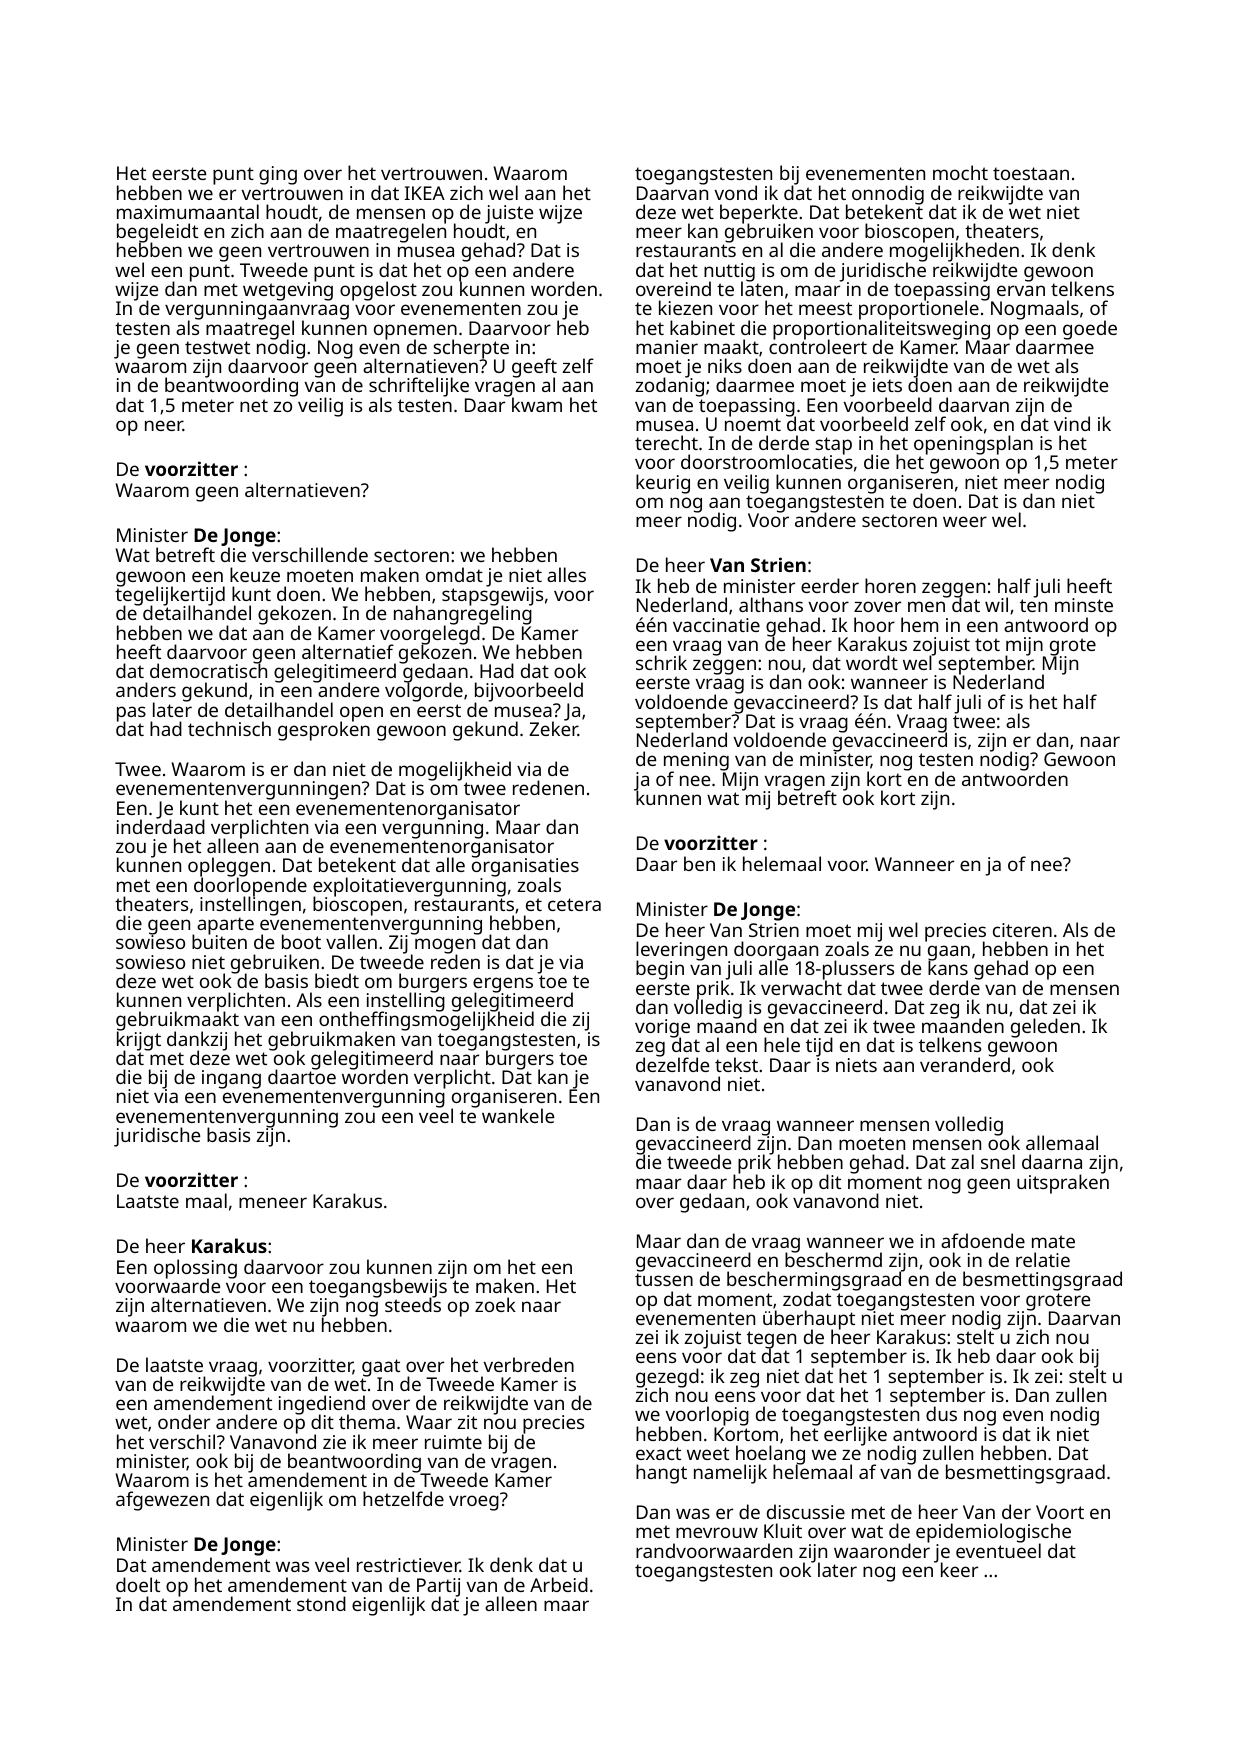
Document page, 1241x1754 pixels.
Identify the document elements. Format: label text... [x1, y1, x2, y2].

text Dat amendement was veel restrictiever. Ik denk dat u doelt op het amendement van de Partij van de Arbeid. In dat amendement stond eigenlijk dat je alleen maar [115, 1557, 605, 1615]
text Daar ben ik helemaal voor. Wanneer en ja of nee? [635, 856, 1125, 875]
text Het eerste punt ging over het vertrouwen. Waarom hebben we er vertrouwen in dat IKEA zich wel aan het maximumaantal houdt, de mensen op de juiste wijze begeleidt en zich aan de maatregelen houdt, en hebben we geen vertrouwen in musea gehad? Dat is wel een punt. Tweede punt is dat het op een andere wijze dan met wetgeving opgelost zou kunnen worden. In de vergunningaanvraag voor evenementen zou je testen als maatregel kunnen opnemen. Daarvoor heb je geen testwet nodig. Nog even de scherpte in: waarom zijn daarvoor geen alternatieven? U geeft zelf in de beantwoording van de schriftelijke vragen al aan dat 1,5 meter net zo veilig is als testen. Daar kwam het op neer. [115, 165, 605, 435]
text Wat betreft die verschillende sectoren: we hebben gewoon een keuze moeten maken omdat je niet alles tegelijkertijd kunt doen. We hebben, stapsgewijs, voor de detailhandel gekozen. In de nahangregeling hebben we dat aan de Kamer voorgelegd. De Kamer heeft daarvoor geen alternatief gekozen. We hebben dat democratisch gelegitimeerd gedaan. Had dat ook anders gekund, in een andere volgorde, bijvoorbeeld pas later de detailhandel open en eerst de musea? Ja, dat had technisch gesproken gewoon gekund. Zeker. [115, 547, 605, 740]
text De laatste vraag, voorzitter, gaat over het verbreden van de reikwijdte van de wet. In de Tweede Kamer is een amendement ingediend over de reikwijdte van de wet, onder andere op dit thema. Waar zit nou precies het verschil? Vanavond zie ik meer ruimte bij de minister, ook bij de beantwoording van de vragen. Waarom is het amendement in de Tweede Kamer afgewezen dat eigenlijk om hetzelfde vroeg? [115, 1357, 605, 1511]
text De voorzitter : [115, 456, 605, 482]
text De heer Van Strien moet mij wel precies citeren. Als de leveringen doorgaan zoals ze nu gaan, hebben in het begin van juli alle 18-plussers de kans gehad op een eerste prik. Ik verwacht dat twee derde van de mensen dan volledig is gevaccineerd. Dat zeg ik nu, dat zei ik vorige maand en dat zei ik twee maanden geleden. Ik zeg dat al een hele tijd en dat is telkens gewoon dezelfde tekst. Daar is niets aan veranderd, ook vanavond niet. [635, 922, 1125, 1095]
text Maar dan de vraag wanneer we in afdoende mate gevaccineerd en beschermd zijn, ook in de relatie tussen de beschermingsgraad en de besmettingsgraad op dat moment, zodat toegangstesten voor grotere evenementen überhaupt niet meer nodig zijn. Daarvan zei ik zojuist tegen de heer Karakus: stelt u zich nou eens voor dat dat 1 september is. Ik heb daar ook bij gezegd: ik zeg niet dat het 1 september is. Ik zei: stelt u zich nou eens voor dat het 1 september is. Dan zullen we voorlopig de toegangstesten dus nog even nodig hebben. Kortom, het eerlijke antwoord is dat ik niet exact weet hoelang we ze nodig zullen hebben. Dat hangt namelijk helemaal af van de besmettingsgraad. [635, 1233, 1125, 1483]
text De heer Van Strien: [635, 552, 1125, 578]
text Minister De Jonge: [115, 522, 605, 547]
text Twee. Waarom is er dan niet de mogelijkheid via de evenementenvergunningen? Dat is om twee redenen. Een. Je kunt het een evenementenorganisator inderdaad verplichten via een vergunning. Maar dan zou je het alleen aan de evenementenorganisator kunnen opleggen. Dat betekent dat alle organisaties met een doorlopende exploitatievergunning, zoals theaters, instellingen, bioscopen, restaurants, et cetera die geen aparte evenementenvergunning hebben, sowieso buiten de boot vallen. Zij mogen dat dan sowieso niet gebruiken. De tweede reden is dat je via deze wet ook de basis biedt om burgers ergens toe te kunnen verplichten. Als een instelling gelegitimeerd gebruikmaakt van een ontheffingsmogelijkheid die zij krijgt dankzij het gebruikmaken van toegangstesten, is dat met deze wet ook gelegitimeerd naar burgers toe die bij de ingang daartoe worden verplicht. Dat kan je niet via een evenementenvergunning organiseren. Een evenementenvergunning zou een veel te wankele juridische basis zijn. [115, 761, 605, 1146]
text De voorzitter : [115, 1167, 605, 1193]
text Dan is de vraag wanneer mensen volledig gevaccineerd zijn. Dan moeten mensen ook allemaal die tweede prik hebben gehad. Dat zal snel daarna zijn, maar daar heb ik op dit moment nog geen uitspraken over gedaan, ook vanavond niet. [635, 1116, 1125, 1212]
text Minister De Jonge: [115, 1532, 605, 1557]
text Laatste maal, meneer Karakus. [115, 1193, 605, 1212]
text Minister De Jonge: [635, 896, 1125, 922]
text Een oplossing daarvoor zou kunnen zijn om het een voorwaarde voor een toegangsbewijs te maken. Het zijn alternatieven. We zijn nog steeds op zoek naar waarom we die wet nu hebben. [115, 1259, 605, 1336]
text toegangstesten bij evenementen mocht toestaan. Daarvan vond ik dat het onnodig de reikwijdte van deze wet beperkte. Dat betekent dat ik de wet niet meer kan gebruiken voor bioscopen, theaters, restaurants en al die andere mogelijkheden. Ik denk dat het nuttig is om de juridische reikwijdte gewoon overeind te laten, maar in de toepassing ervan telkens te kiezen voor het meest proportionele. Nogmaals, of het kabinet die proportionaliteitsweging op een goede manier maakt, controleert de Kamer. Maar daarmee moet je niks doen aan de reikwijdte van de wet als zodanig; daarmee moet je iets doen aan de reikwijdte van de toepassing. Een voorbeeld daarvan zijn de musea. U noemt dat voorbeeld zelf ook, en dat vind ik terecht. In de derde stap in het openingsplan is het voor doorstroomlocaties, die het gewoon op 1,5 meter keurig en veilig kunnen organiseren, niet meer nodig om nog aan toegangstesten te doen. Dat is dan niet meer nodig. Voor andere sectoren weer wel. [635, 165, 1125, 531]
text Dan was er de discussie met de heer Van der Voort en met mevrouw Kluit over wat de epidemiologische randvoorwaarden zijn waaronder je eventueel dat toegangstesten ook later nog een keer ... [635, 1504, 1125, 1581]
text De heer Karakus: [115, 1233, 605, 1259]
text Waarom geen alternatieven? [115, 482, 605, 501]
text De voorzitter : [635, 830, 1125, 856]
text Ik heb de minister eerder horen zeggen: half juli heeft Nederland, althans voor zover men dat wil, ten minste één vaccinatie gehad. Ik hoor hem in een antwoord op een vraag van de heer Karakus zojuist tot mijn grote schrik zeggen: nou, dat wordt wel september. Mijn eerste vraag is dan ook: wanneer is Nederland voldoende gevaccineerd? Is dat half juli of is het half september? Dat is vraag één. Vraag twee: als Nederland voldoende gevaccineerd is, zijn er dan, naar de mening van de minister, nog testen nodig? Gewoon ja of nee. Mijn vragen zijn kort en de antwoorden kunnen wat mij betreft ook kort zijn. [635, 578, 1125, 809]
